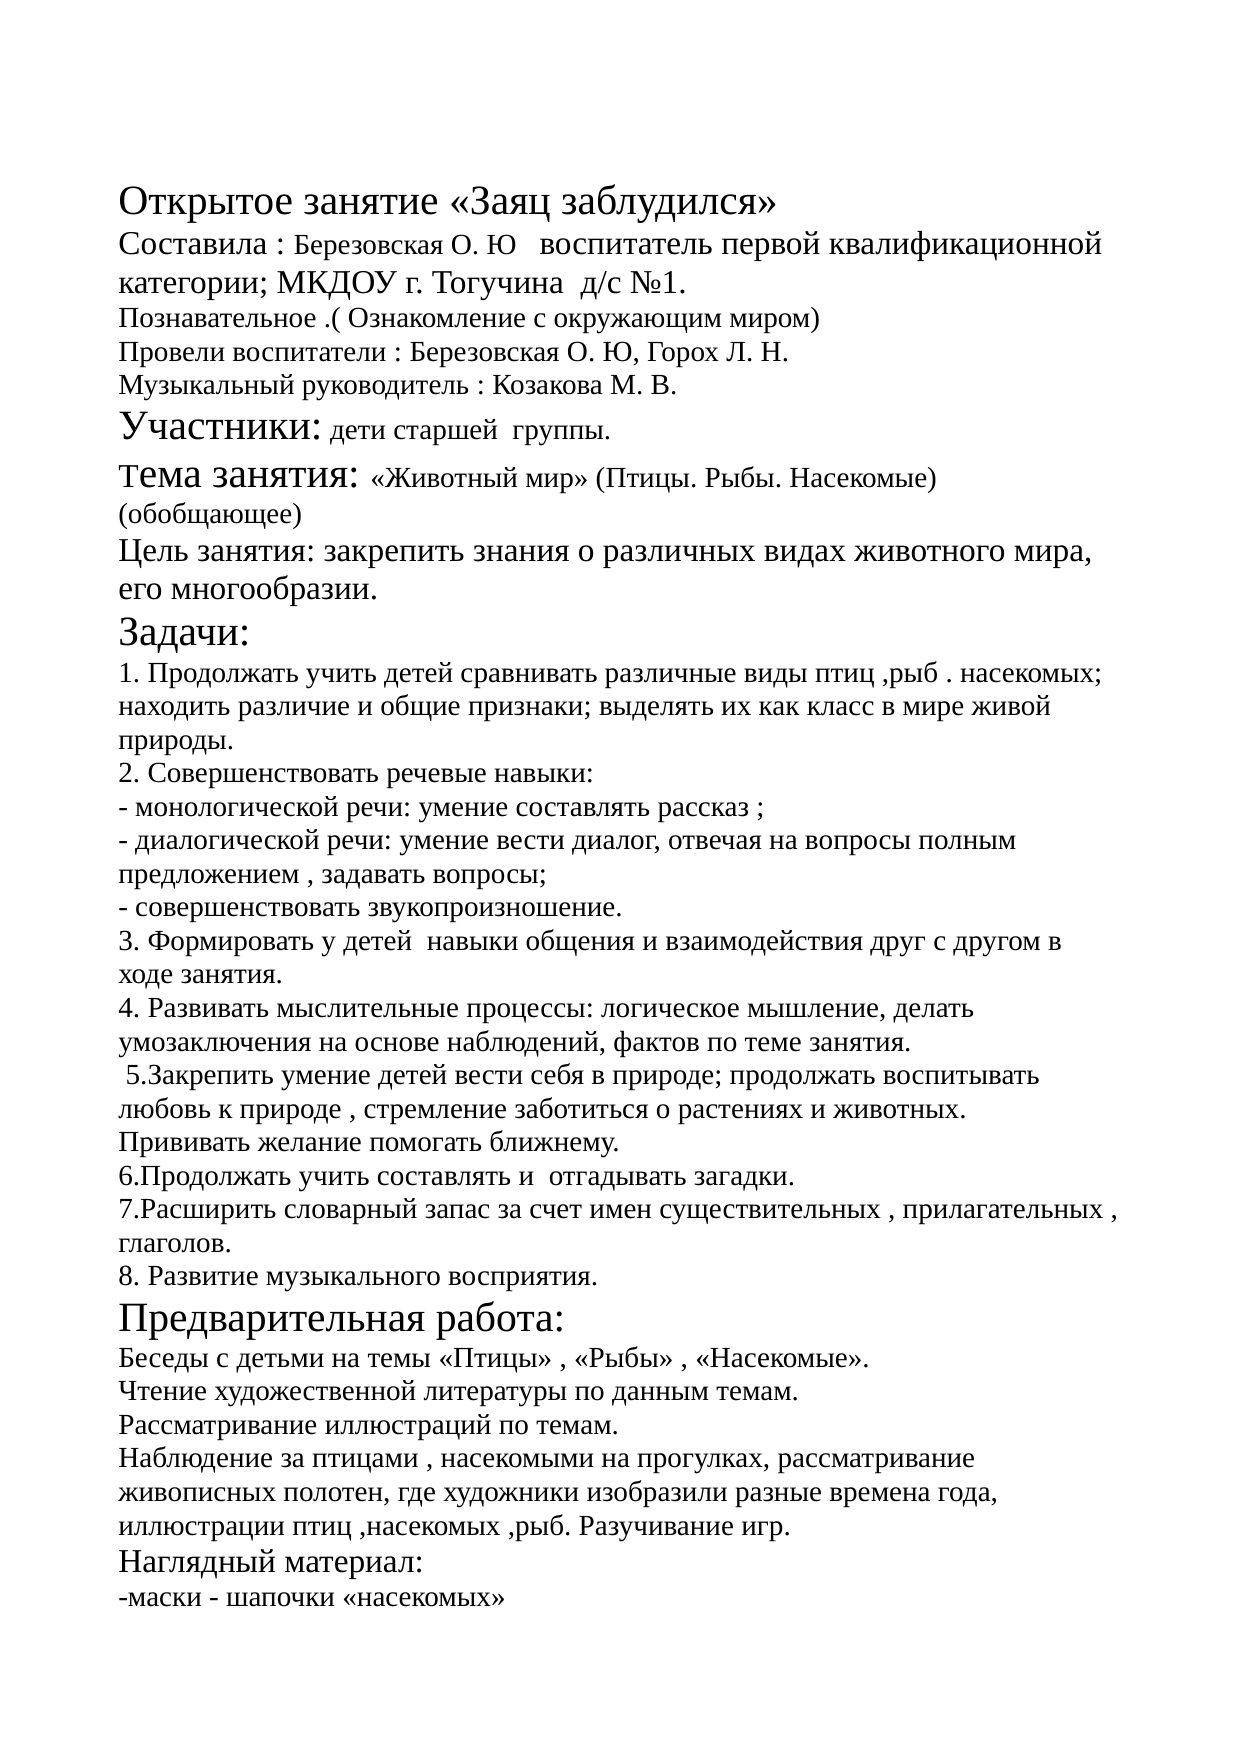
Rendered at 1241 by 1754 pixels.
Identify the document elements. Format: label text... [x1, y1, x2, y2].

text Открытое занятие «Заяц заблудился» [118, 176, 1122, 223]
text - совершенствовать звукопроизношение. [118, 889, 1122, 923]
text 6.Продолжать учить составлять и отгадывать загадки. [118, 1158, 1122, 1191]
text Участники: дети старшей группы. [118, 401, 1122, 449]
text 7.Расширить словарный запас за счет имен существительных , прилагательных , глаголов. [118, 1191, 1122, 1258]
text 3. Формировать у детей навыки общения и взаимодействия друг с другом в ходе занятия. [118, 923, 1122, 990]
text 1. Продолжать учить детей сравнивать различные виды птиц ,рыб . насекомых; находить различие и общие признаки; выделять их как класс в мире живой природы. [118, 655, 1122, 755]
text Составила : Березовская О. Ю воспитатель первой квалификационной категории; МКДОУ г. Тогучина д/с №1. [118, 223, 1122, 300]
text 4. Развивать мыслительные процессы: логическое мышление, делать умозаключения на основе наблюдений, фактов по теме занятия. [118, 990, 1122, 1057]
text Музыкальный руководитель : Козакова М. В. [118, 367, 1122, 401]
text Наблюдение за птицами , насекомыми на прогулках, рассматривание живописных полотен, где художники изобразили разные времена года, иллюстрации птиц ,насекомых ,рыб. Разучивание игр. [118, 1441, 1122, 1541]
text 2. Совершенствовать речевые навыки: [118, 755, 1122, 789]
text Предварительная работа: [118, 1292, 1122, 1340]
text Тема занятия: «Животный мир» (Птицы. Рыбы. Насекомые) (обобщающее) [118, 449, 1122, 530]
text Задачи: [118, 607, 1122, 655]
text Познавательное .( Ознакомление с окружающим миром) [118, 300, 1122, 334]
text Цель занятия: закрепить знания о различных видах животного мира, его многообразии. [118, 530, 1122, 607]
text Рассматривание иллюстраций по темам. [118, 1407, 1122, 1441]
text - монологической речи: умение составлять рассказ ; [118, 789, 1122, 822]
text Беседы с детьми на темы «Птицы» , «Рыбы» , «Насекомые». [118, 1340, 1122, 1373]
text 8. Развитие музыкального восприятия. [118, 1258, 1122, 1292]
text -маски - шапочки «насекомых» [118, 1579, 1122, 1613]
text - диалогической речи: умение вести диалог, отвечая на вопросы полным предложением , задавать вопросы; [118, 822, 1122, 889]
text Провели воспитатели : Березовская О. Ю, Горох Л. Н. [118, 334, 1122, 367]
text Наглядный материал: [118, 1541, 1122, 1579]
text 5.Закрепить умение детей вести себя в природе; продолжать воспитывать любовь к природе , стремление заботиться о растениях и животных. [118, 1057, 1122, 1124]
text Чтение художественной литературы по данным темам. [118, 1373, 1122, 1407]
text Прививать желание помогать ближнему. [118, 1124, 1122, 1158]
